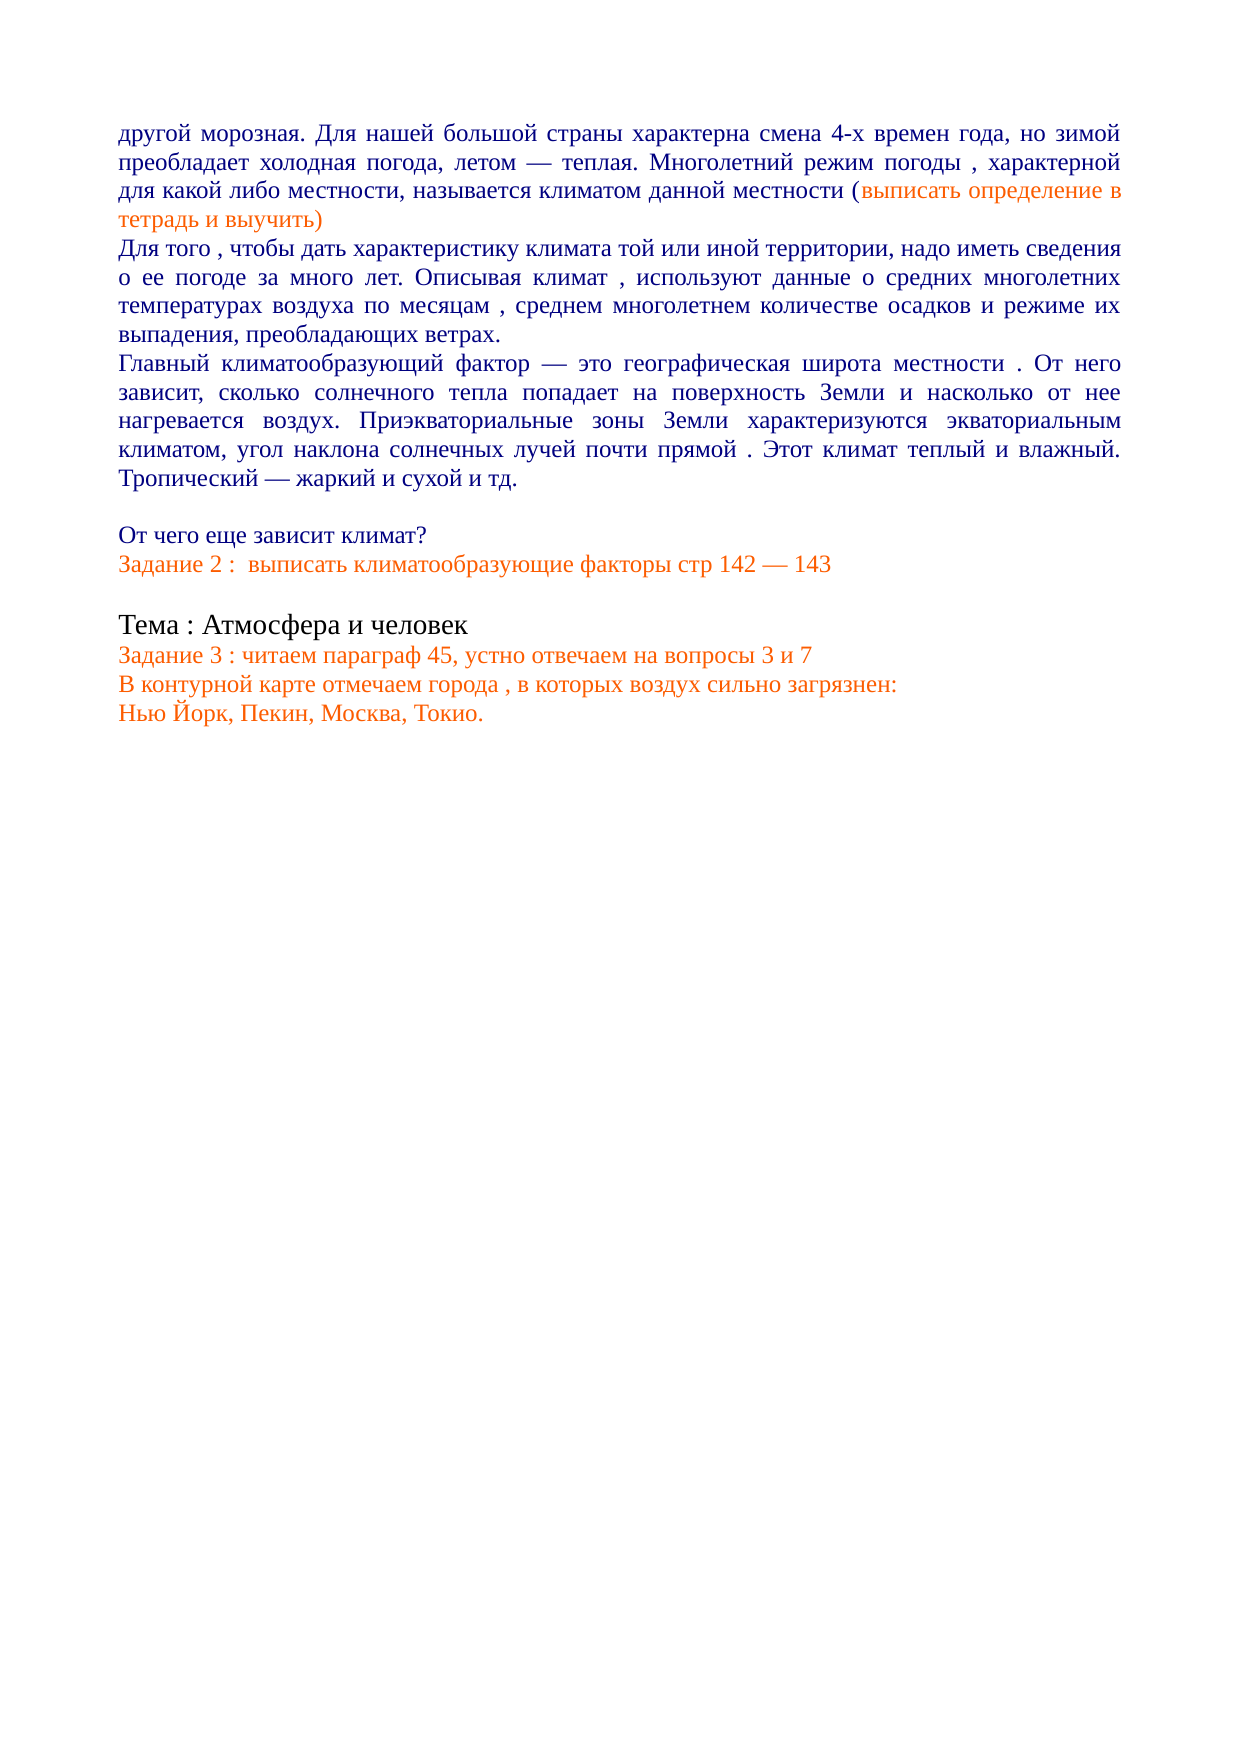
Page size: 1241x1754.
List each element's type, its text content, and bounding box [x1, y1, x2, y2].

text Для того , чтобы дать характеристику климата той или иной территории, надо иметь сведения о ее погоде за много лет. Описывая климат , используют данные о средних многолетних температурах воздуха по месяцам , среднем многолетнем количестве осадков и режиме их выпадения, преобладающих ветрах. [118, 233, 1122, 348]
text Задание 3 : читаем параграф 45, устно отвечаем на вопросы 3 и 7 [118, 640, 1122, 669]
text Главный климатообразующий фактор — это географическая широта местности . От него зависит, сколько солнечного тепла попадает на поверхность Земли и насколько от нее нагревается воздух. Приэкваториальные зоны Земли характеризуются экваториальным климатом, угол наклона солнечных лучей почти прямой . Этот климат теплый и влажный. Тропический — жаркий и сухой и тд. [118, 348, 1122, 492]
text Нью Йорк, Пекин, Москва, Токио. [118, 698, 1122, 727]
text другой морозная. Для нашей большой страны характерна смена 4-х времен года, но зимой преобладает холодная погода, летом — теплая. Многолетний режим погоды , характерной для какой либо местности, называется климатом данной местности (выписать определение в тетрадь и выучить) [118, 118, 1122, 233]
text От чего еще зависит климат? [118, 521, 1122, 549]
text В контурной карте отмечаем города , в которых воздух сильно загрязнен: [118, 669, 1122, 698]
text Задание 2 : выписать климатообразующие факторы стр 142 — 143 [118, 549, 1122, 578]
text Тема : Атмосфера и человек [118, 607, 1122, 640]
